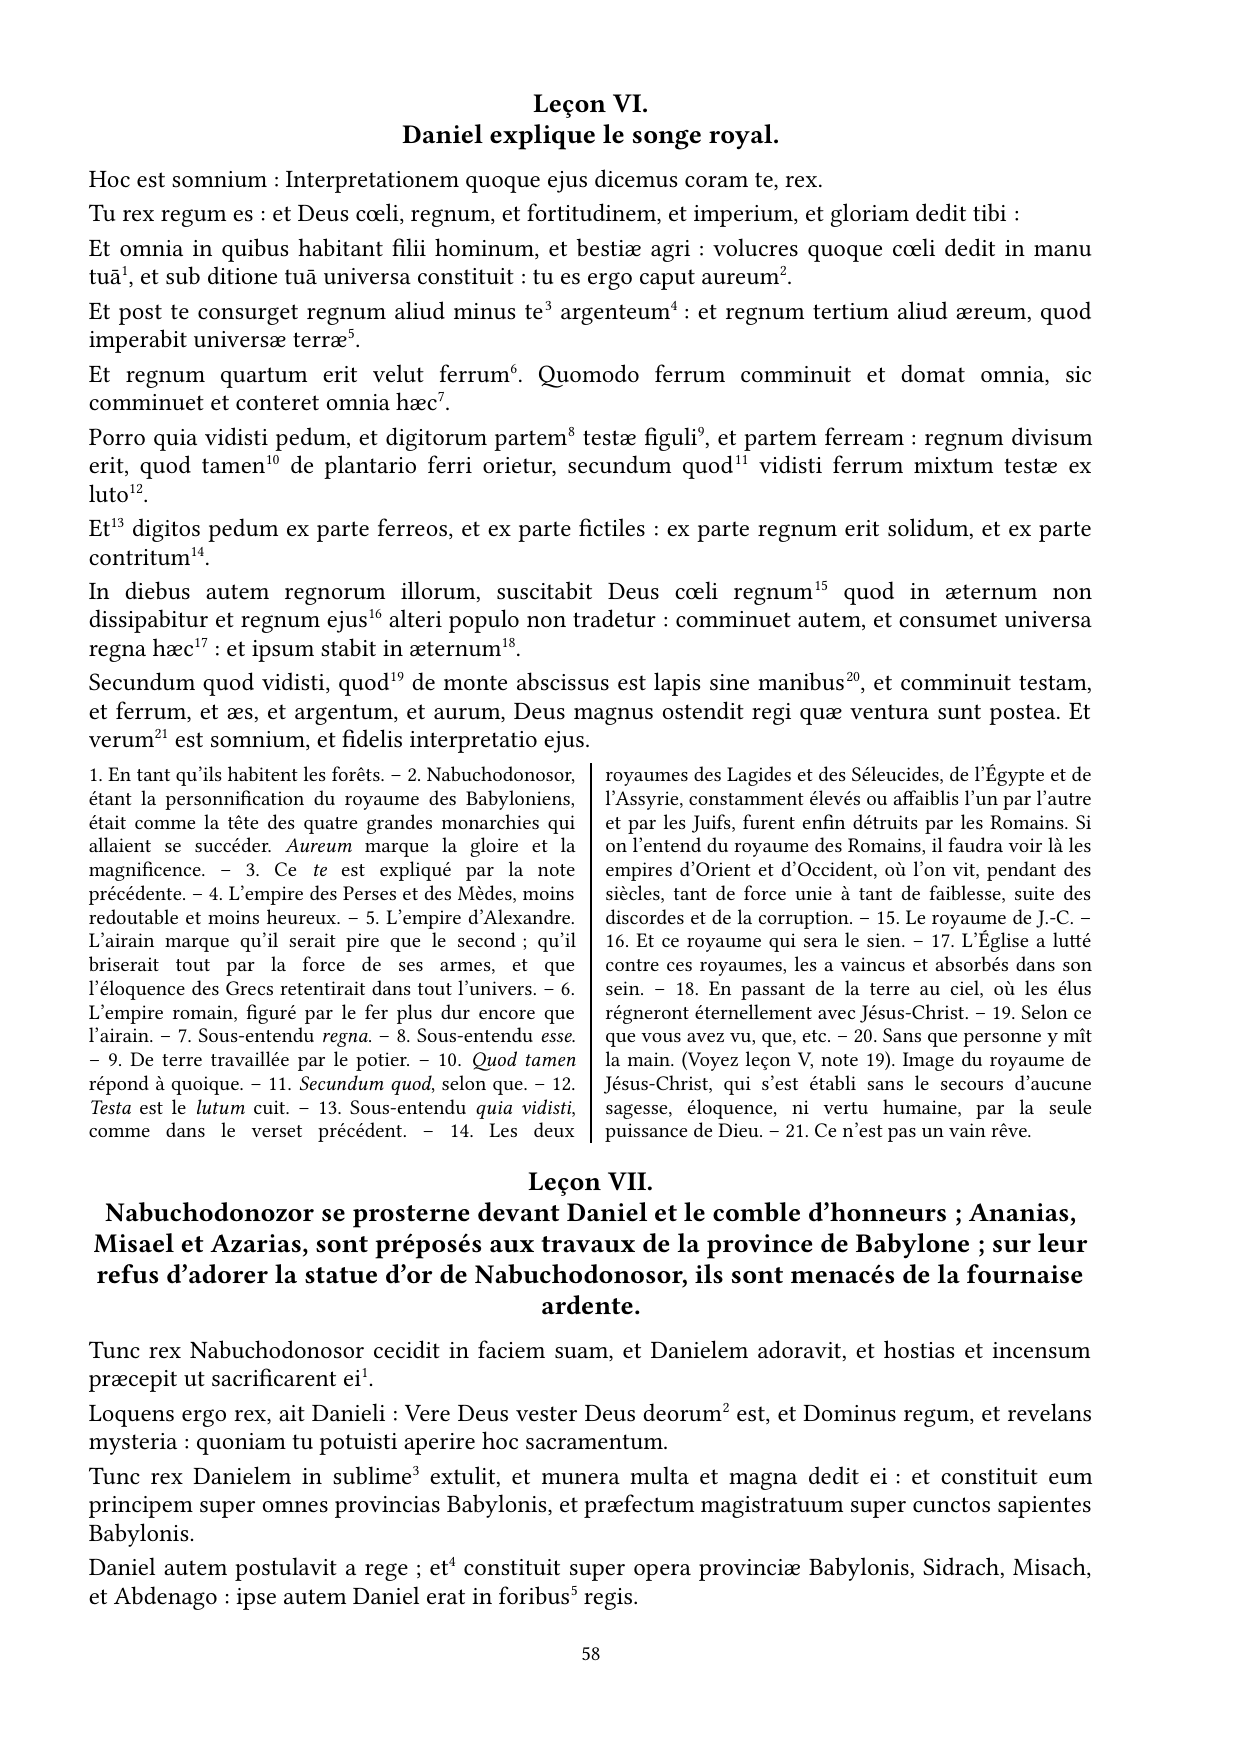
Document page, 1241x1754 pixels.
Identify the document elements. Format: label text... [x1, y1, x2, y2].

text Hoc est somnium : Interpretationem quoque ejus dicemus coram te, rex. [88, 165, 1093, 194]
text Secundum quod vidisti, quod19 de monte abscissus est lapis sine manibus20, et comminuit testam, et ferrum, et æs, et argentum, et aurum, Deus magnus ostendit regi quæ ventura sunt postea. Et verum21 est somnium, et fidelis interpretatio ejus. [88, 668, 1093, 754]
text Porro quia vidisti pedum, et digitorum partem8 testæ figuli9, et partem ferream : regnum divisum erit, quod tamen10 de plantario ferri orietur, secundum quod11 vidisti ferrum mixtum testæ ex luto12. [88, 423, 1093, 508]
text 1. En tant qu’ils habitent les forêts. – 2. Nabuchodonosor, étant la personnification du royaume des Babyloniens, était comme la tête des quatre grandes monarchies qui allaient se succéder. Aureum marque la gloire et la magnificence. – 3. Ce te est expliqué par la note précédente. – 4. L’empire des Perses et des Mèdes, moins redoutable et moins heureux. – 5. L’empire d’Alexandre. L’airain marque qu’il serait pire que le second ; qu’il briserait tout par la force de ses armes, et que l’éloquence des Grecs retentirait dans tout l’univers. – 6. L’empire romain, figuré par le fer plus dur encore que l’airain. – 7. Sous-entendu regna. – 8. Sous-entendu esse. – 9. De terre travaillée par le potier. – 10. Quod tamen répond à quoique. – 11. Secundum quod, selon que. – 12. Testa est le lutum cuit. – 13. Sous-entendu quia vidisti, comme dans le verset précédent. – 14. Les deux [88, 763, 576, 1143]
text Tunc rex Nabuchodonosor cecidit in faciem suam, et Danielem adoravit, et hostias et incensum præcepit ut sacrificarent ei1. [88, 1336, 1093, 1393]
text Et regnum quartum erit velut ferrum6. Quomodo ferrum comminuit et domat omnia, sic comminuet et conteret omnia hæc7. [88, 360, 1093, 417]
text Et post te consurget regnum aliud minus te3 argenteum4 : et regnum tertium aliud æreum, quod imperabit universæ terræ5. [88, 297, 1093, 354]
text Et13 digitos pedum ex parte ferreos, et ex parte fictiles : ex parte regnum erit solidum, et ex parte contritum14. [88, 514, 1093, 571]
text Tu rex regum es : et Deus cœli, regnum, et fortitudinem, et imperium, et gloriam dedit tibi : [88, 199, 1093, 228]
text Leçon VI. Daniel explique le songe royal. [88, 88, 1093, 150]
text Daniel autem postulavit a rege ; et4 constituit super opera provinciæ Babylonis, Sidrach, Misach, et Abdenago : ipse autem Daniel erat in foribus5 regis. [88, 1553, 1093, 1610]
text Tunc rex Danielem in sublime3 extulit, et munera multa et magna dedit ei : et constituit eum principem super omnes provincias Babylonis, et præfectum magistratuum super cunctos sapientes Babylonis. [88, 1462, 1093, 1547]
text royaumes des Lagides et des Séleucides, de l’Égypte et de l’Assyrie, constamment élevés ou affaiblis l’un par l’autre et par les Juifs, furent enfin détruits par les Romains. Si on l’entend du royaume des Romains, il faudra voir là les empires d’Orient et d’Occident, où l’on vit, pendant des siècles, tant de force unie à tant de faiblesse, suite des discordes et de la corruption. – 15. Le royaume de J.-C. – 16. Et ce royaume qui sera le sien. – 17. L’Église a lutté contre ces royaumes, les a vaincus et absorbés dans son sein. – 18. En passant de la terre au ciel, où les élus régneront éternellement avec Jésus-Christ. – 19. Selon ce que vous avez vu, que, etc. – 20. Sans que personne y mît la main. (Voyez leçon V, note 19). Image du royaume de Jésus-Christ, qui s’est établi sans le secours d’aucune sagesse, éloquence, ni vertu humaine, par la seule puissance de Dieu. – 21. Ce n’est pas un vain rêve. [605, 763, 1093, 1143]
text Et omnia in quibus habitant filii hominum, et bestiæ agri : volucres quoque cœli dedit in manu tuā1, et sub ditione tuā universa constituit : tu es ergo caput aureum2. [88, 234, 1093, 291]
text In diebus autem regnorum illorum, suscitabit Deus cœli regnum15 quod in æternum non dissipabitur et regnum ejus16 alteri populo non tradetur : comminuet autem, et consumet universa regna hæc17 : et ipsum stabit in æternum18. [88, 577, 1093, 663]
text Leçon VII. Nabuchodonozor se prosterne devant Daniel et le comble d’honneurs ; Ananias, Misael et Azarias, sont préposés aux travaux de la province de Babylone ; sur leur refus d’adorer la statue d’or de Nabuchodonosor, ils sont menacés de la fournaise ardente. [88, 1167, 1093, 1321]
text Loquens ergo rex, ait Danieli : Vere Deus vester Deus deorum2 est, et Dominus regum, et revelans mysteria : quoniam tu potuisti aperire hoc sacramentum. [88, 1399, 1093, 1456]
